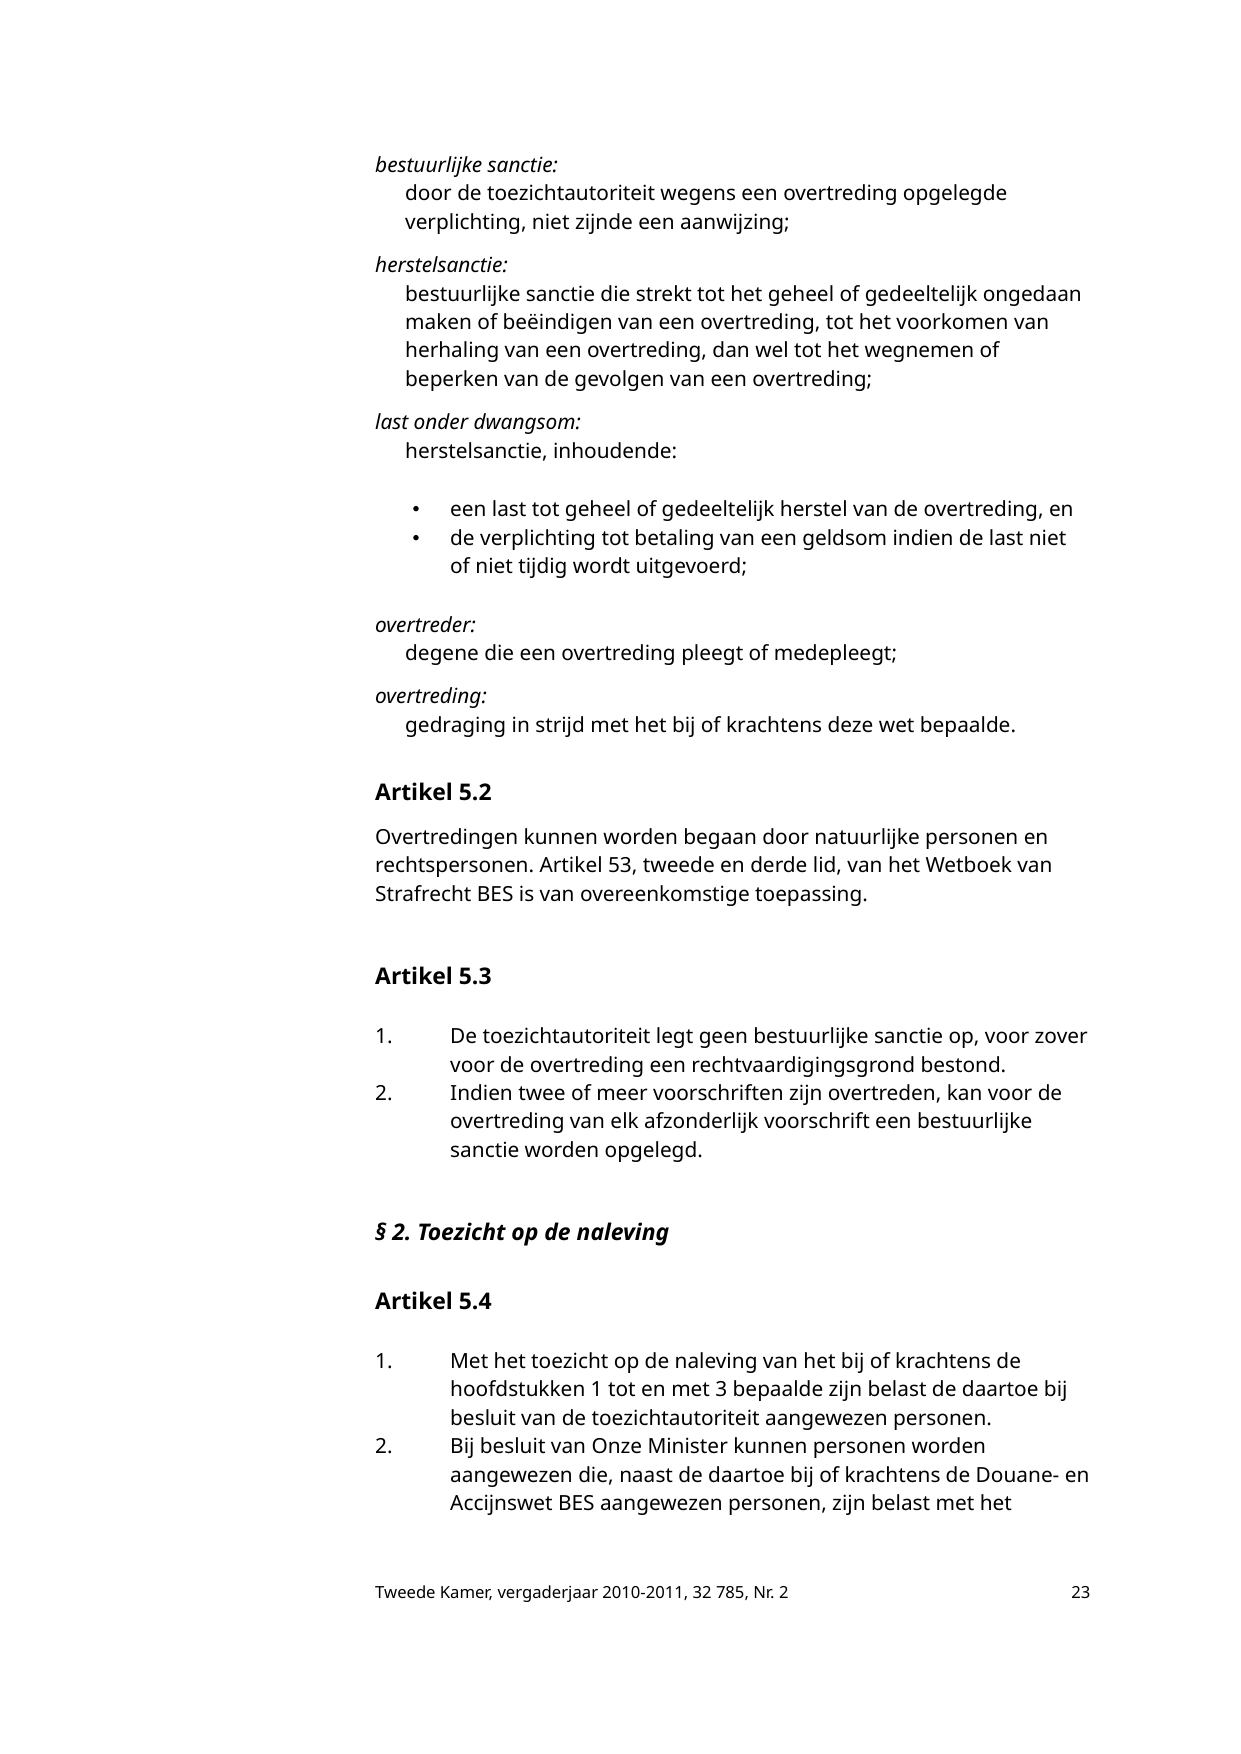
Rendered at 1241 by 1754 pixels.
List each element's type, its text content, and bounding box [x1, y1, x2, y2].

text last onder dwangsom: [375, 407, 1090, 436]
text door de toezichtautoriteit wegens een overtreding opgelegde verplichting, niet zijnde een aanwijzing; [405, 178, 1090, 235]
list De toezichtautoriteit legt geen bestuurlijke sanctie op, voor zover voor de overtreding een rechtvaardigingsgrond bestond. [375, 1021, 1090, 1078]
list Indien twee of meer voorschriften zijn overtreden, kan voor de overtreding van elk afzonderlijk voorschrift een bestuurlijke sanctie worden opgelegd. [375, 1078, 1090, 1163]
text gedraging in strijd met het bij of krachtens deze wet bepaalde. [405, 710, 1090, 738]
text bestuurlijke sanctie: [375, 150, 1090, 178]
list een last tot geheel of gedeeltelijk herstel van de overtreding, en [412, 494, 1090, 523]
list Met het toezicht op de naleving van het bij of krachtens de hoofdstukken 1 tot en met 3 bepaalde zijn belast de daartoe bij besluit van de toezichtautoriteit aangewezen personen. [375, 1346, 1090, 1431]
subtitle Artikel 5.3 [375, 960, 1090, 991]
subtitle Artikel 5.2 [375, 776, 1090, 807]
subtitle Artikel 5.4 [375, 1285, 1090, 1316]
text bestuurlijke sanctie die strekt tot het geheel of gedeeltelijk ongedaan maken of beëindigen van een overtreding, tot het voorkomen van herhaling van een overtreding, dan wel tot het wegnemen of beperken van de gevolgen van een overtreding; [405, 279, 1090, 392]
text overtreder: [375, 610, 1090, 638]
text degene die een overtreding pleegt of medepleegt; [405, 638, 1090, 667]
text herstelsanctie, inhoudende: [405, 436, 1090, 464]
list Bij besluit van Onze Minister kunnen personen worden aangewezen die, naast de daartoe bij of krachtens de Douane- en Accijnswet BES aangewezen personen, zijn belast met het [375, 1431, 1090, 1517]
text overtreding: [375, 682, 1090, 710]
text Overtredingen kunnen worden begaan door natuurlijke personen en rechtspersonen. Artikel 53, tweede en derde lid, van het Wetboek van Strafrecht BES is van overeenkomstige toepassing. [375, 822, 1090, 907]
text herstelsanctie: [375, 250, 1090, 279]
list de verplichting tot betaling van een geldsom indien de last niet of niet tijdig wordt uitgevoerd; [412, 523, 1090, 580]
subtitle § 2. Toezicht op de naleving [375, 1216, 1090, 1247]
